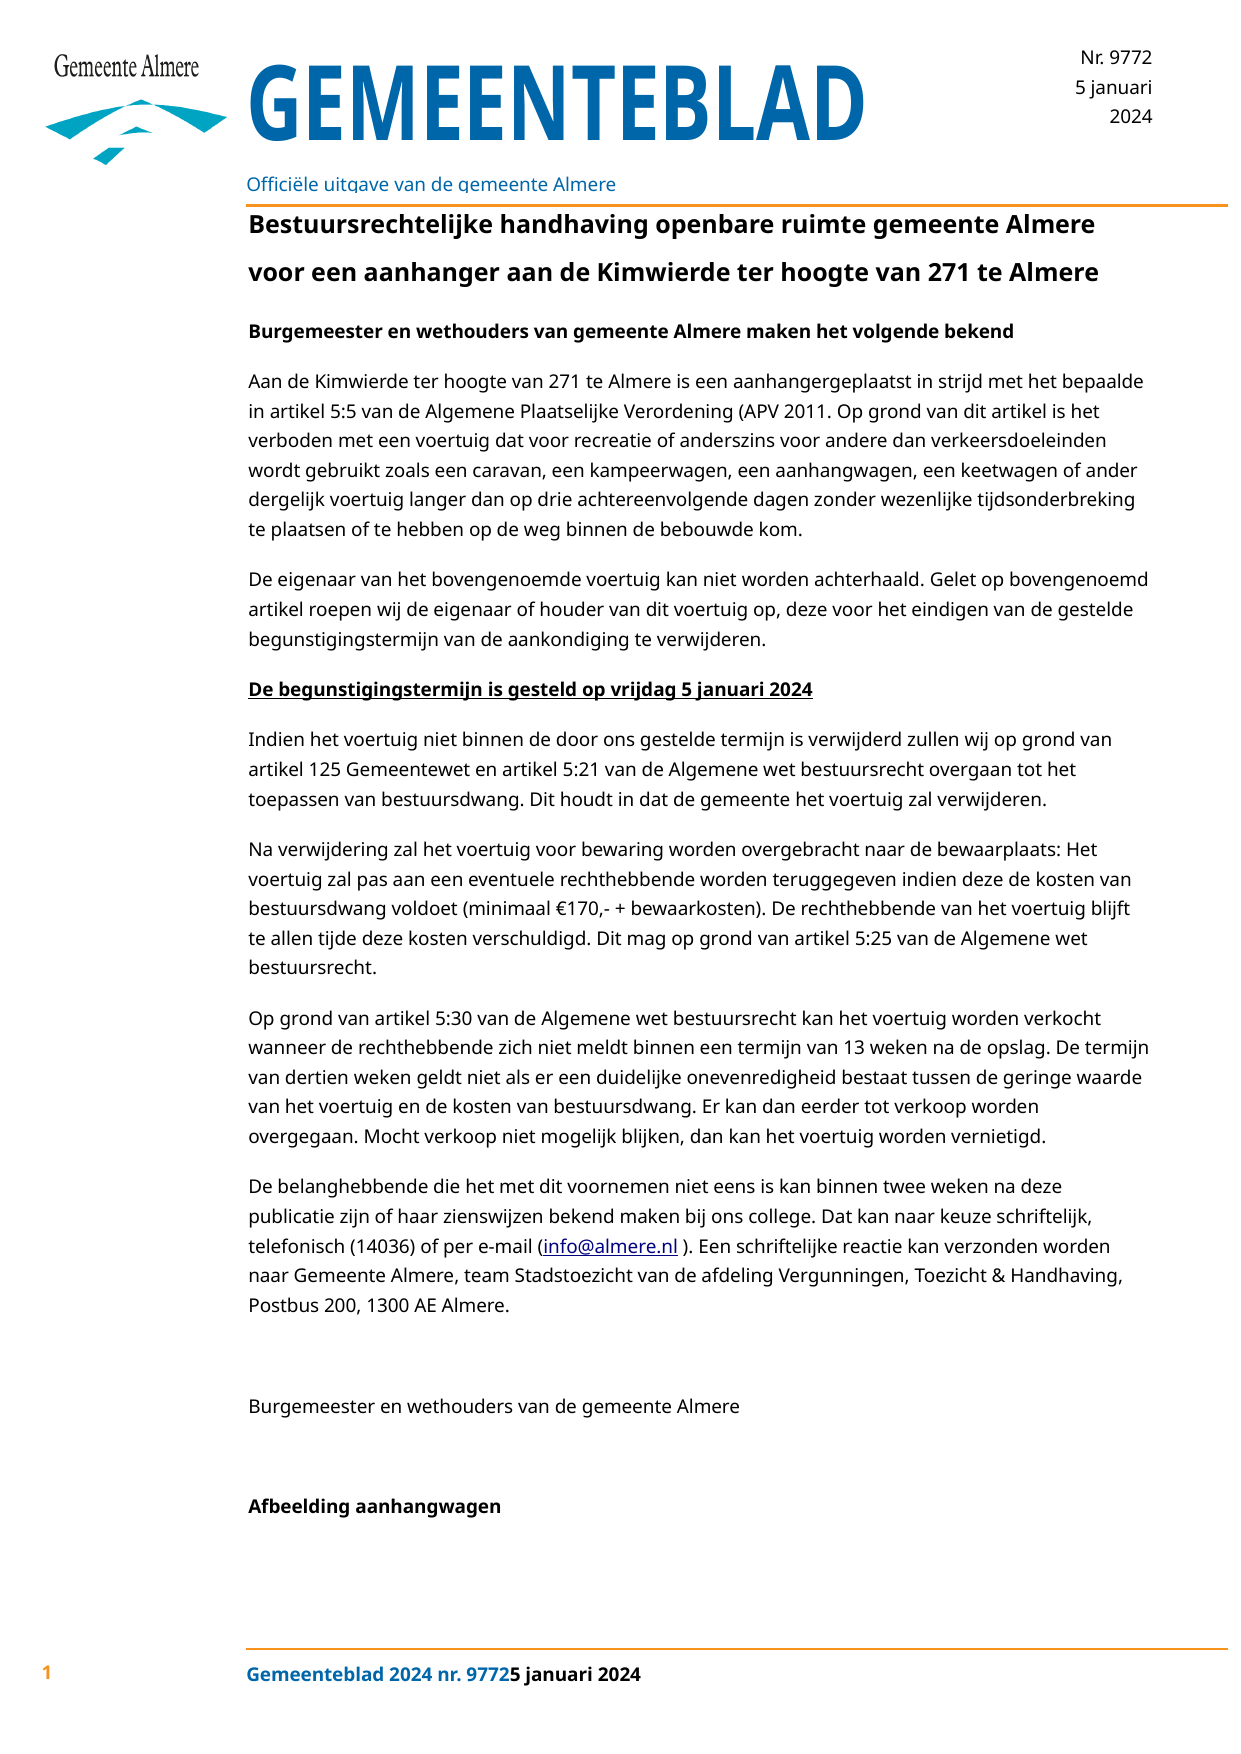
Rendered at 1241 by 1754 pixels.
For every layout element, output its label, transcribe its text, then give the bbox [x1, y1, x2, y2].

text Burgemeester en wethouders van de gemeente Almere [248, 1393, 1152, 1419]
picture [41, 47, 231, 172]
text Na verwijdering zal het voertuig voor bewaring worden overgebracht naar de bewaarplaats: Het voertuig zal pas aan een eventuele rechthebbende worden teruggegeven indien deze de kosten van bestuursdwang voldoet (minimaal €170,- + bewaarkosten). De rechthebbende van het voertuig blijft te allen tijde deze kosten verschuldigd. Dit mag op grond van artikel 5:25 van de Algemene wet bestuursrecht. [248, 836, 1152, 980]
text Aan de Kimwierde ter hoogte van 271 te Almere is een aanhangergeplaatst in strijd met het bepaalde in artikel 5:5 van de Algemene Plaatselijke Verordening (APV 2011. Op grond van dit artikel is het verboden met een voertuig dat voor recreatie of anderszins voor andere dan verkeersdoeleinden wordt gebruikt zoals een caravan, een kampeerwagen, een aanhangwagen, een keetwagen of ander dergelijk voertuig langer dan op drie achtereenvolgende dagen zonder wezenlijke tijdsonderbreking te plaatsen of te hebben op de weg binnen de bebouwde kom. [248, 368, 1152, 542]
text De begunstigingstermijn is gesteld op vrijdag 5 januari 2024 [248, 676, 1152, 702]
text Op grond van artikel 5:30 van de Algemene wet bestuursrecht kan het voertuig worden verkocht wanneer de rechthebbende zich niet meldt binnen een termijn van 13 weken na de opslag. De termijn van dertien weken geldt niet als er een duidelijke onevenredigheid bestaat tussen de geringe waarde van het voertuig en de kosten van bestuursdwang. Er kan dan eerder tot verkoop worden overgegaan. Mocht verkoop niet mogelijk blijken, dan kan het voertuig worden vernietigd. [248, 1005, 1152, 1149]
text De eigenaar van het bovengenoemde voertuig kan niet worden achterhaald. Gelet op bovengenoemd artikel roepen wij de eigenaar of houder van dit voertuig op, deze voor het eindigen van de gestelde begunstigingstermijn van de aankondiging te verwijderen. [248, 567, 1152, 652]
text Bestuursrechtelijke handhaving openbare ruimte gemeente Almere voor een aanhanger aan de Kimwierde ter hoogte van 271 te Almere [248, 207, 1152, 288]
text Afbeelding aanhangwagen [248, 1494, 1152, 1519]
text Indien het voertuig niet binnen de door ons gestelde termijn is verwijderd zullen wij op grond van artikel 125 Gemeentewet en artikel 5:21 van de Algemene wet bestuursrecht overgaan tot het toepassen van bestuursdwang. Dit houdt in dat de gemeente het voertuig zal verwijderen. [248, 727, 1152, 812]
text Burgemeester en wethouders van gemeente Almere maken het volgende bekend [248, 318, 1152, 344]
text De belanghebbende die het met dit voornemen niet eens is kan binnen twee weken na deze publicatie zijn of haar zienswijzen bekend maken bij ons college. Dat kan naar keuze schriftelijk, telefonisch (14036) of per e-mail (info@almere.nl ). Een schriftelijke reactie kan verzonden worden naar Gemeente Almere, team Stadstoezicht van de afdeling Vergunningen, Toezicht & Handhaving, Postbus 200, 1300 AE Almere. [248, 1174, 1152, 1318]
